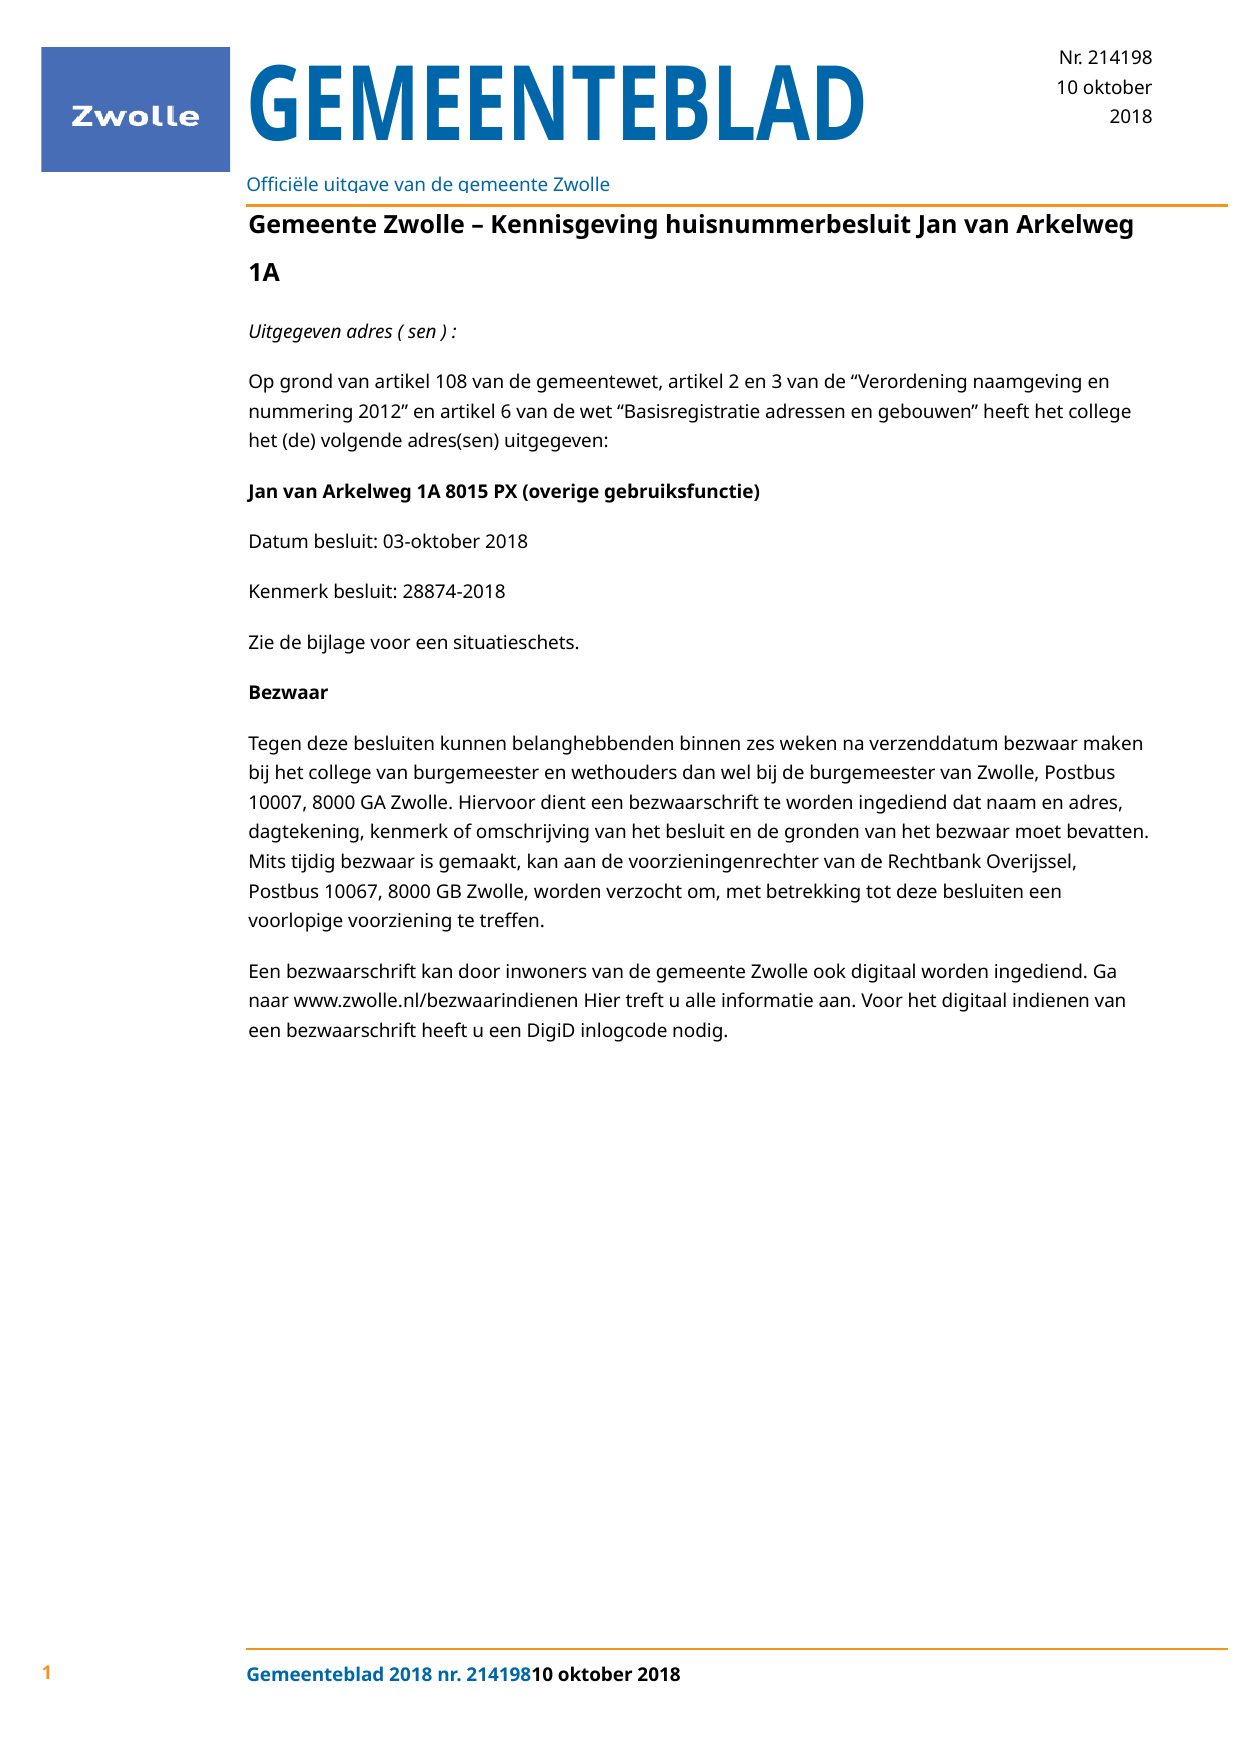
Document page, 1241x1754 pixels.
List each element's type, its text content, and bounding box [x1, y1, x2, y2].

text Gemeente Zwolle – Kennisgeving huisnummerbesluit Jan van Arkelweg 1A [248, 207, 1152, 288]
text Een bezwaarschrift kan door inwoners van de gemeente Zwolle ook digitaal worden ingediend. Ga naar www.zwolle.nl/bezwaarindienen Hier treft u alle informatie aan. Voor het digitaal indienen van een bezwaarschrift heeft u een DigiD inlogcode nodig. [248, 958, 1152, 1043]
text Datum besluit: 03-oktober 2018 [248, 528, 1152, 554]
text Bezwaar [248, 679, 1152, 705]
picture [41, 47, 231, 172]
text Kenmerk besluit: 28874-2018 [248, 579, 1152, 604]
text Op grond van artikel 108 van de gemeentewet, artikel 2 en 3 van de “Verordening naamgeving en nummering 2012” en artikel 6 van de wet “Basisregistratie adressen en gebouwen” heeft het college het (de) volgende adres(sen) uitgegeven: [248, 368, 1152, 453]
text Jan van Arkelweg 1A 8015 PX (overige gebruiksfunctie) [248, 478, 1152, 504]
text Uitgegeven adres ( sen ) : [248, 318, 1152, 344]
text Zie de bijlage voor een situatieschets. [248, 629, 1152, 655]
text Tegen deze besluiten kunnen belanghebbenden binnen zes weken na verzenddatum bezwaar maken bij het college van burgemeester en wethouders dan wel bij de burgemeester van Zwolle, Postbus 10007, 8000 GA Zwolle. Hiervoor dient een bezwaarschrift te worden ingediend dat naam en adres, dagtekening, kenmerk of omschrijving van het besluit en de gronden van het bezwaar moet bevatten. Mits tijdig bezwaar is gemaakt, kan aan de voorzieningenrechter van de Rechtbank Overijssel, Postbus 10067, 8000 GB Zwolle, worden verzocht om, met betrekking tot deze besluiten een voorlopige voorziening te treffen. [248, 730, 1152, 933]
